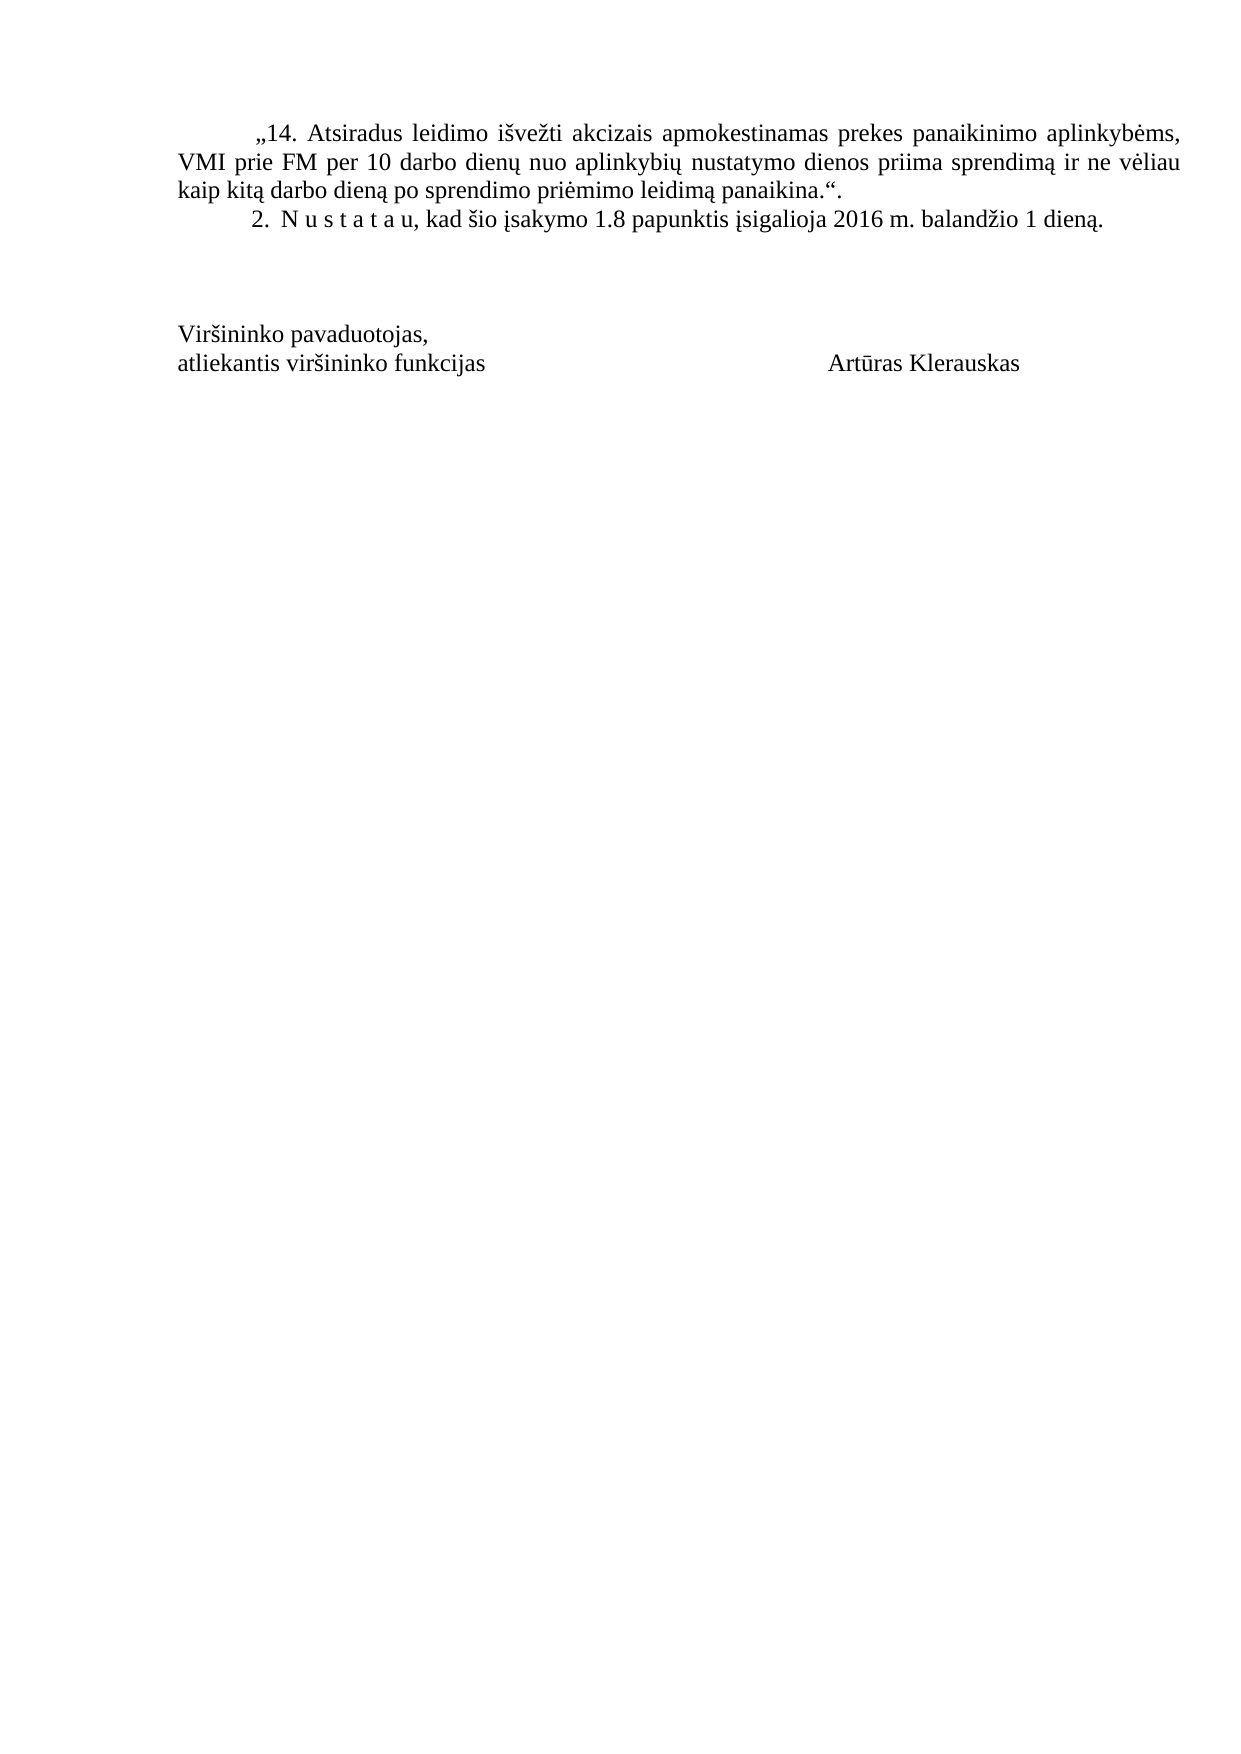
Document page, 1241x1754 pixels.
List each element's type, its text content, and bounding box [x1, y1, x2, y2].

text atliekantis viršininko funkcijas Artūras Klerauskas [177, 348, 1181, 377]
text „14. Atsiradus leidimo išvežti akcizais apmokestinamas prekes panaikinimo aplinkybėms, VMI prie FM per 10 darbo dienų nuo aplinkybių nustatymo dienos priima sprendimą ir ne vėliau kaip kitą darbo dieną po sprendimo priėmimo leidimą panaikina.“. [177, 118, 1181, 204]
text Viršininko pavaduotojas, [177, 319, 1181, 348]
text 2. N u s t a t a u, kad šio įsakymo 1.8 papunktis įsigalioja 2016 m. balandžio 1 dieną. [215, 204, 1181, 233]
